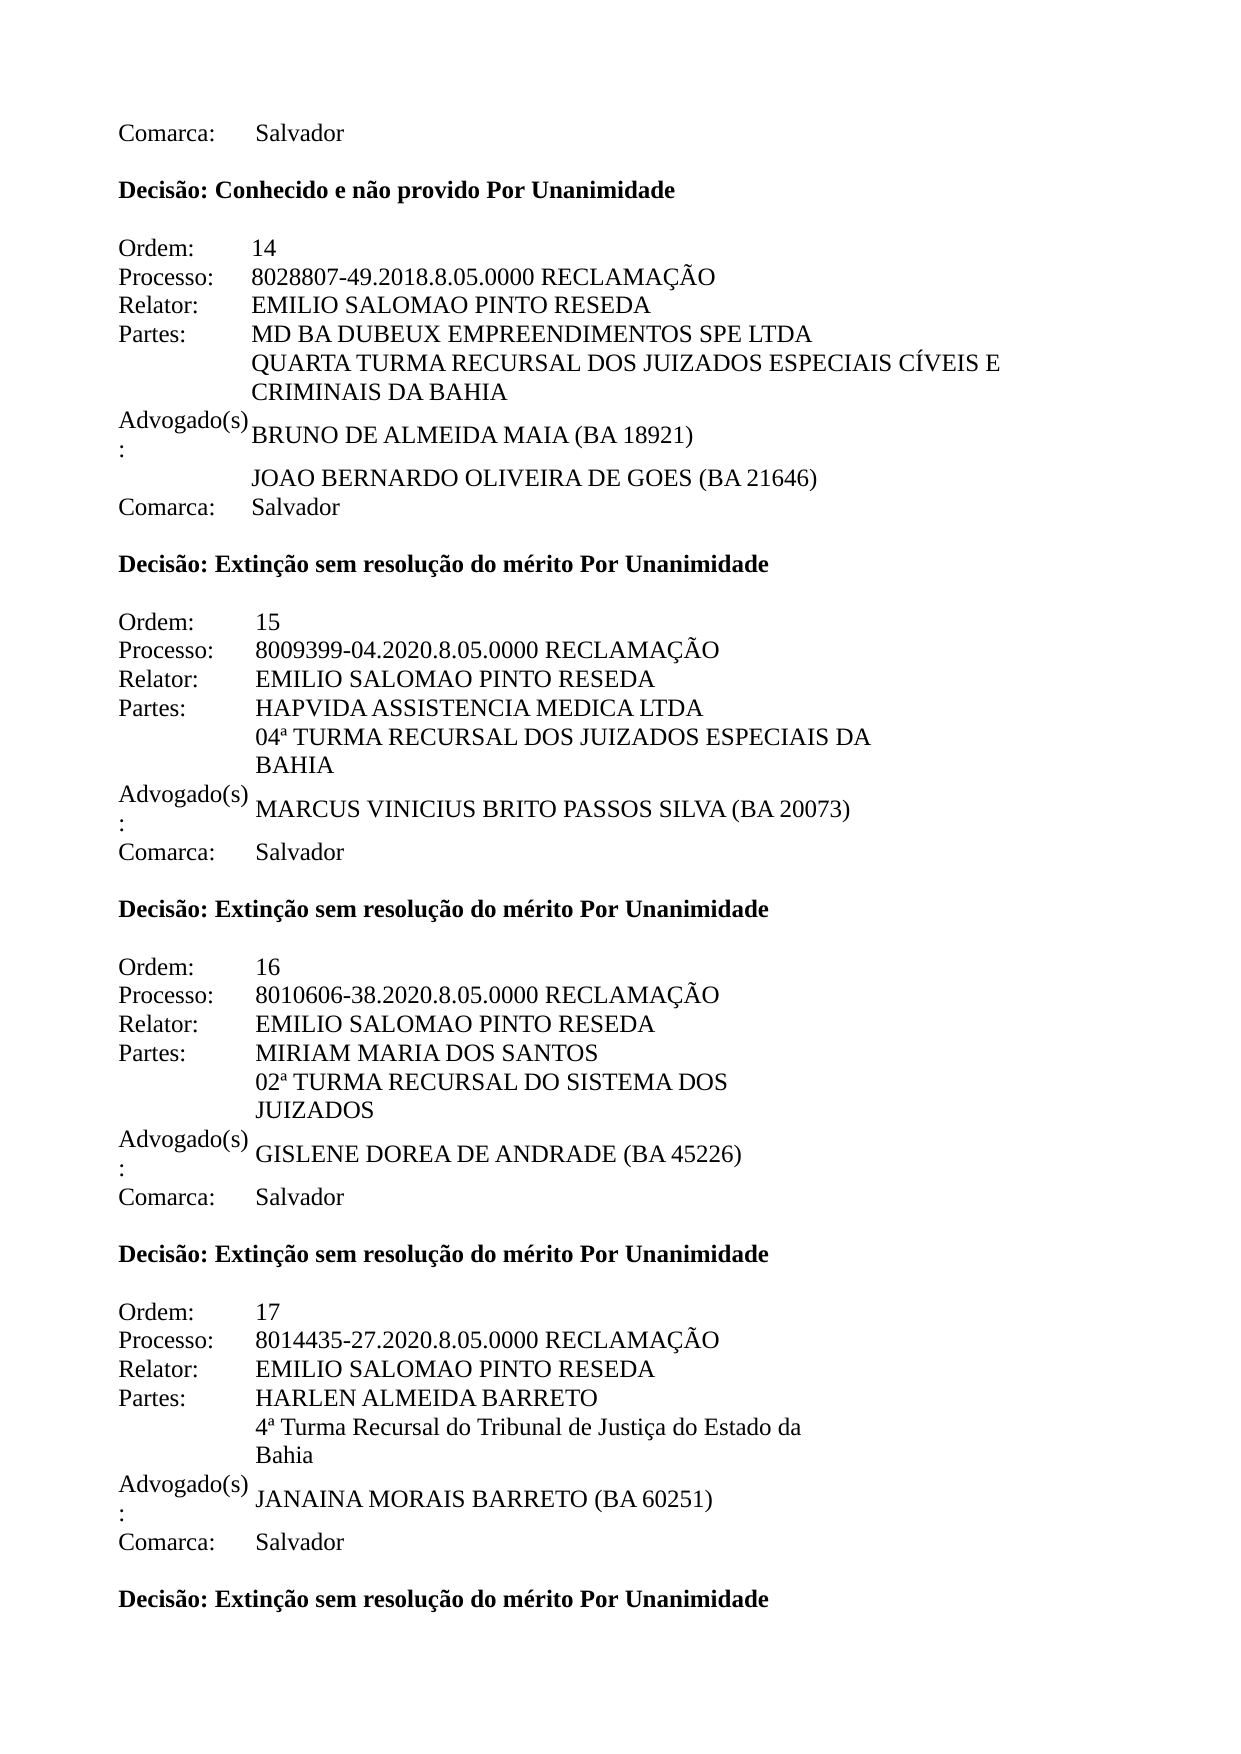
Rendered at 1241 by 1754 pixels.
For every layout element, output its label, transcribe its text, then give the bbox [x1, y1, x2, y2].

table_header 14 [251, 233, 1122, 262]
table_cell 02ª TURMA RECURSAL DO SISTEMA DOS JUIZADOS [255, 1067, 854, 1124]
table_cell Advogado(s): [118, 1124, 255, 1182]
table_cell GISLENE DOREA DE ANDRADE (BA 45226) [255, 1124, 854, 1182]
table_cell EMILIO SALOMAO PINTO RESEDA [251, 291, 1122, 319]
text Decisão: Extinção sem resolução do mérito Por Unanimidade [118, 1239, 1122, 1268]
table_cell [118, 463, 251, 492]
table_cell HARLEN ALMEIDA BARRETO [255, 1383, 864, 1412]
table_cell Processo: [118, 981, 255, 1009]
table_cell Processo: [118, 262, 251, 291]
table_header Ordem: [118, 607, 255, 636]
table_cell 8014435-27.2020.8.05.0000 RECLAMAÇÃO [255, 1326, 864, 1354]
table_cell 8028807-49.2018.8.05.0000 RECLAMAÇÃO [251, 262, 1122, 291]
table_cell Partes: [118, 1038, 255, 1067]
table_cell [118, 1067, 255, 1124]
table_cell MD BA DUBEUX EMPREENDIMENTOS SPE LTDA [251, 319, 1122, 348]
table_cell EMILIO SALOMAO PINTO RESEDA [255, 1354, 864, 1383]
table_cell Comarca: [118, 837, 255, 866]
table_header 17 [255, 1297, 864, 1326]
table_cell Salvador [251, 492, 1122, 521]
table_cell BRUNO DE ALMEIDA MAIA (BA 18921) [251, 406, 1122, 463]
table_header Ordem: [118, 1297, 255, 1326]
table_cell [118, 348, 251, 406]
table_cell EMILIO SALOMAO PINTO RESEDA [255, 1009, 854, 1038]
table_header Ordem: [118, 952, 255, 981]
table_cell 4ª Turma Recursal do Tribunal de Justiça do Estado da Bahia [255, 1412, 864, 1469]
text Decisão: Extinção sem resolução do mérito Por Unanimidade [118, 1584, 1122, 1613]
text Decisão: Extinção sem resolução do mérito Por Unanimidade [118, 549, 1122, 578]
table_cell Relator: [118, 664, 255, 693]
text Decisão: Extinção sem resolução do mérito Por Unanimidade [118, 894, 1122, 923]
table_cell JOAO BERNARDO OLIVEIRA DE GOES (BA 21646) [251, 463, 1122, 492]
table_cell Comarca: [118, 492, 251, 521]
table_cell Comarca: [118, 118, 255, 147]
table_cell Salvador [255, 1527, 864, 1556]
table_header 16 [255, 952, 854, 981]
table_cell Processo: [118, 636, 255, 664]
table_cell Relator: [118, 291, 251, 319]
table_cell MIRIAM MARIA DOS SANTOS [255, 1038, 854, 1067]
table_header 15 [255, 607, 955, 636]
table_cell Partes: [118, 1383, 255, 1412]
table_cell Advogado(s): [118, 406, 251, 463]
table_cell Relator: [118, 1009, 255, 1038]
table_cell Processo: [118, 1326, 255, 1354]
table_cell 8009399-04.2020.8.05.0000 RECLAMAÇÃO [255, 636, 955, 664]
table_cell Salvador [255, 118, 1032, 147]
table_cell Salvador [255, 1182, 854, 1211]
table_cell [118, 1412, 255, 1469]
table_cell HAPVIDA ASSISTENCIA MEDICA LTDA [255, 693, 955, 722]
table_cell Comarca: [118, 1527, 255, 1556]
text Decisão: Conhecido e não provido Por Unanimidade [118, 176, 1122, 204]
table_cell 04ª TURMA RECURSAL DOS JUIZADOS ESPECIAIS DA BAHIA [255, 722, 955, 779]
table_cell [118, 722, 255, 779]
table_cell JANAINA MORAIS BARRETO (BA 60251) [255, 1469, 864, 1527]
table_cell Advogado(s): [118, 779, 255, 837]
table_cell Advogado(s): [118, 1469, 255, 1527]
table_cell Partes: [118, 693, 255, 722]
table_cell QUARTA TURMA RECURSAL DOS JUIZADOS ESPECIAIS CÍVEIS E CRIMINAIS DA BAHIA [251, 348, 1122, 406]
table_header Ordem: [118, 233, 251, 262]
table_cell Comarca: [118, 1182, 255, 1211]
table_cell MARCUS VINICIUS BRITO PASSOS SILVA (BA 20073) [255, 779, 955, 837]
table_cell EMILIO SALOMAO PINTO RESEDA [255, 664, 955, 693]
table_cell Partes: [118, 319, 251, 348]
table_cell 8010606-38.2020.8.05.0000 RECLAMAÇÃO [255, 981, 854, 1009]
table_cell Relator: [118, 1354, 255, 1383]
table_cell Salvador [255, 837, 955, 866]
